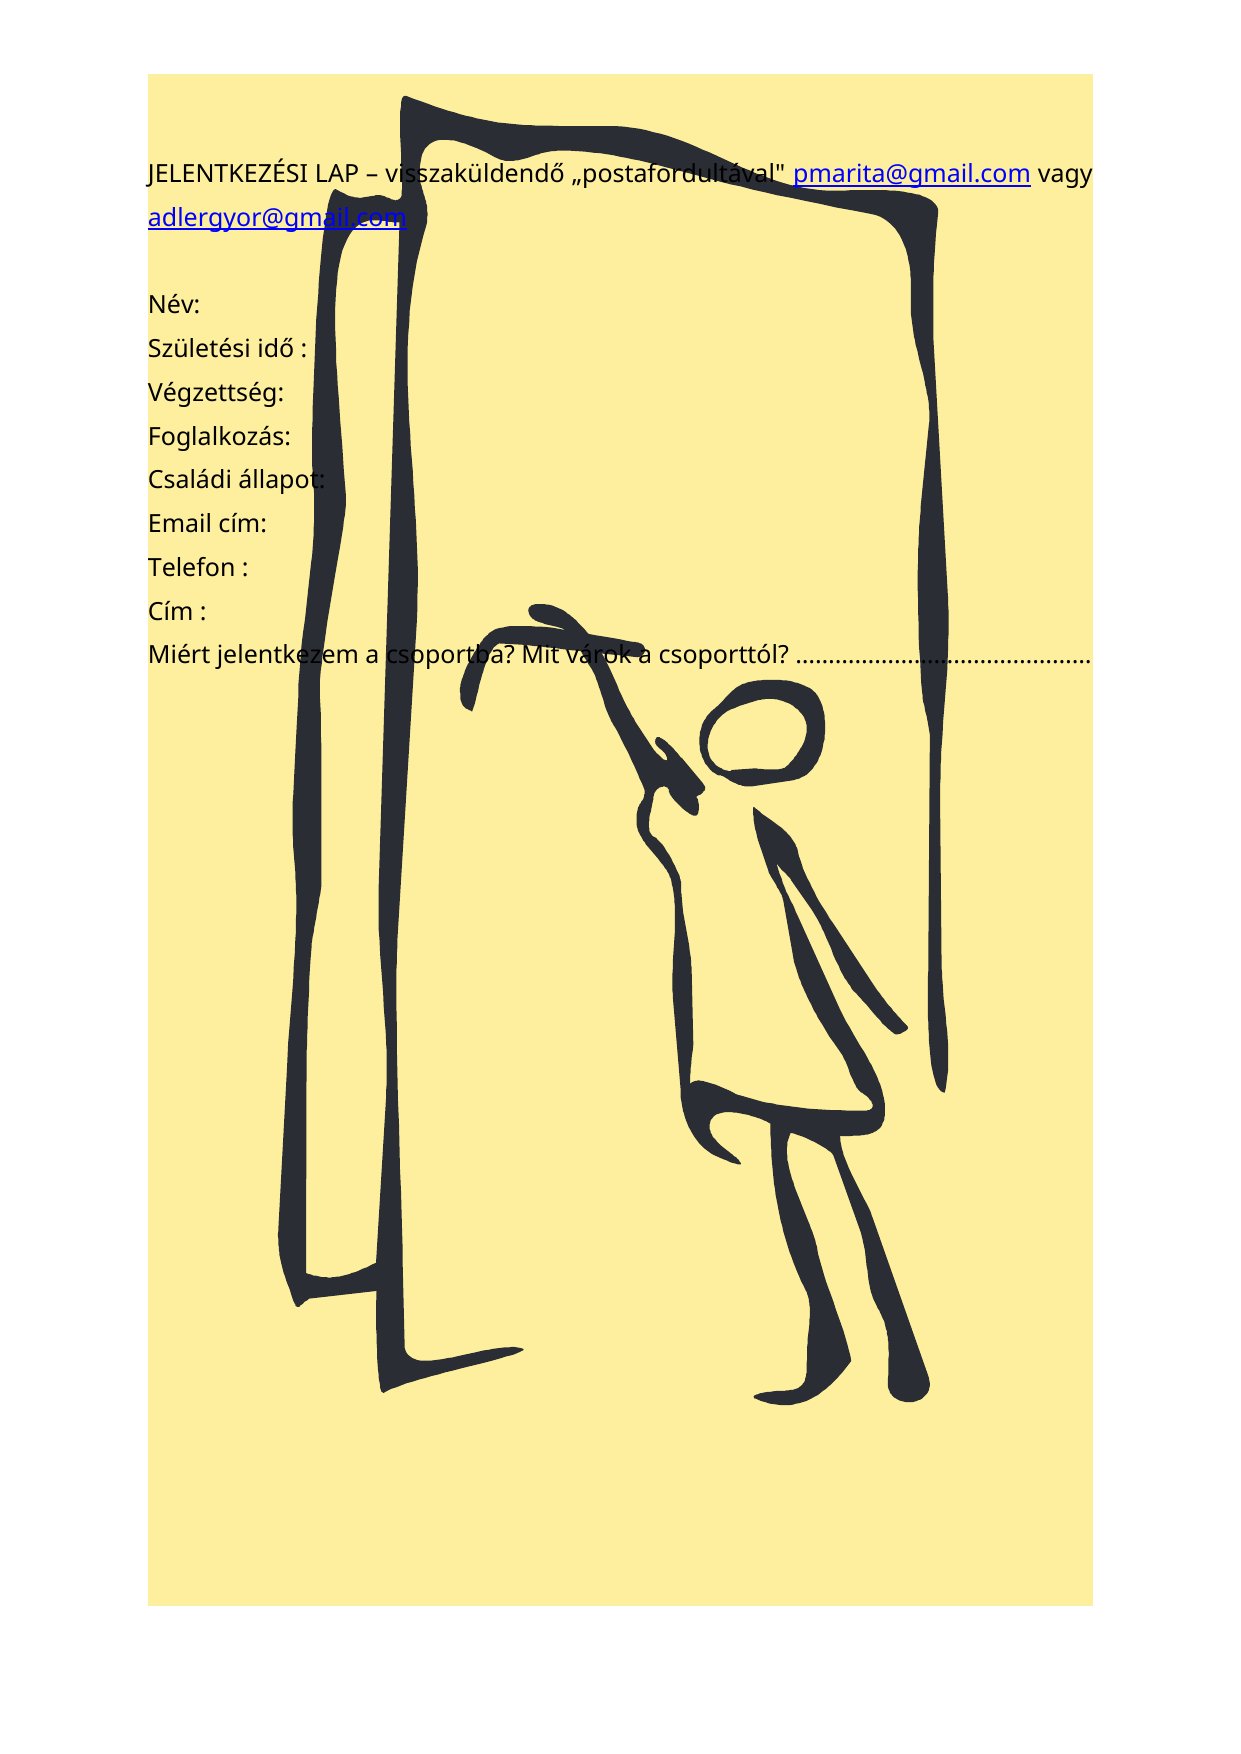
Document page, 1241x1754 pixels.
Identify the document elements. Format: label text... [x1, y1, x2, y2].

text JELENTKEZÉSI LAP – visszaküldendő „postafordultával" pmarita@gmail.com vagy adlergyor@gmail.com [278, 148, 402, 228]
text Foglalkozás: [950, 410, 1093, 454]
text Név: [148, 279, 276, 323]
text Családi állapot: [412, 454, 925, 498]
text [336, 279, 397, 323]
text [943, 498, 949, 541]
text Végzettség: [148, 366, 276, 410]
text Foglalkozás: [148, 410, 276, 454]
text [327, 585, 388, 629]
text Miért jelentkezem a csoportba? Mit várok a csoporttól? ……………………………………… [148, 629, 276, 673]
text Végzettség: [278, 366, 314, 410]
text [417, 541, 918, 585]
text Családi állapot: [950, 454, 1093, 498]
text Foglalkozás: [938, 410, 949, 454]
text [342, 498, 390, 541]
text Foglalkozás: [409, 410, 929, 454]
text [278, 279, 318, 323]
text Családi állapot: [343, 454, 392, 498]
text Családi állapot: [148, 454, 276, 498]
text JELENTKEZÉSI LAP – visszaküldendő „postafordultával" pmarita@gmail.com vagy adlergyor@gmail.com [702, 148, 949, 185]
text Miért jelentkezem a csoportba? Mit várok a csoporttól? ……………………………………… [414, 629, 494, 673]
text Email cím: [148, 498, 276, 541]
text Cím : [148, 585, 276, 629]
text Születési idő : [950, 323, 1093, 366]
text JELENTKEZÉSI LAP – visszaküldendő „postafordultával" pmarita@gmail.com vagy adlergyor@gmail.com [148, 148, 276, 228]
text Végzettség: [950, 366, 1093, 410]
text [950, 541, 1093, 585]
text Miért jelentkezem a csoportba? Mit várok a csoporttól? ……………………………………… [950, 629, 1093, 673]
text [278, 498, 314, 541]
text JELENTKEZÉSI LAP – visszaküldendő „postafordultával" pmarita@gmail.com vagy adlergyor@gmail.com [950, 148, 1093, 235]
text Családi állapot: [940, 454, 949, 498]
text Miért jelentkezem a csoportba? Mit várok a csoporttól? ……………………………………… [484, 644, 593, 673]
text Családi állapot: [278, 454, 314, 498]
text Születési idő : [934, 323, 949, 366]
text [410, 279, 911, 323]
text [950, 279, 1093, 323]
text [950, 498, 1093, 541]
text Születési idő : [408, 323, 920, 366]
text [934, 279, 949, 323]
text Születési idő : [148, 323, 276, 366]
text JELENTKEZÉSI LAP – visszaküldendő „postafordultával" pmarita@gmail.com vagy adlergyor@gmail.com [805, 187, 949, 235]
text Miért jelentkezem a csoportba? Mit várok a csoporttól? ……………………………………… [586, 629, 920, 673]
text Telefon : [148, 541, 276, 585]
text Foglalkozás: [340, 410, 393, 454]
text Végzettség: [337, 366, 394, 410]
text Foglalkozás: [278, 410, 312, 454]
text Születési idő : [336, 323, 396, 366]
text [334, 541, 389, 585]
text [278, 585, 308, 629]
text Születési idő : [278, 323, 316, 366]
text Végzettség: [935, 366, 949, 410]
text Miért jelentkezem a csoportba? Mit várok a csoporttól? ……………………………………… [321, 629, 386, 673]
text Végzettség: [408, 366, 929, 410]
text [278, 541, 313, 585]
text [415, 498, 921, 541]
text [417, 585, 918, 629]
text [950, 585, 1093, 629]
text JELENTKEZÉSI LAP – visszaküldendő „postafordultával" pmarita@gmail.com vagy adlergyor@gmail.com [420, 148, 898, 235]
